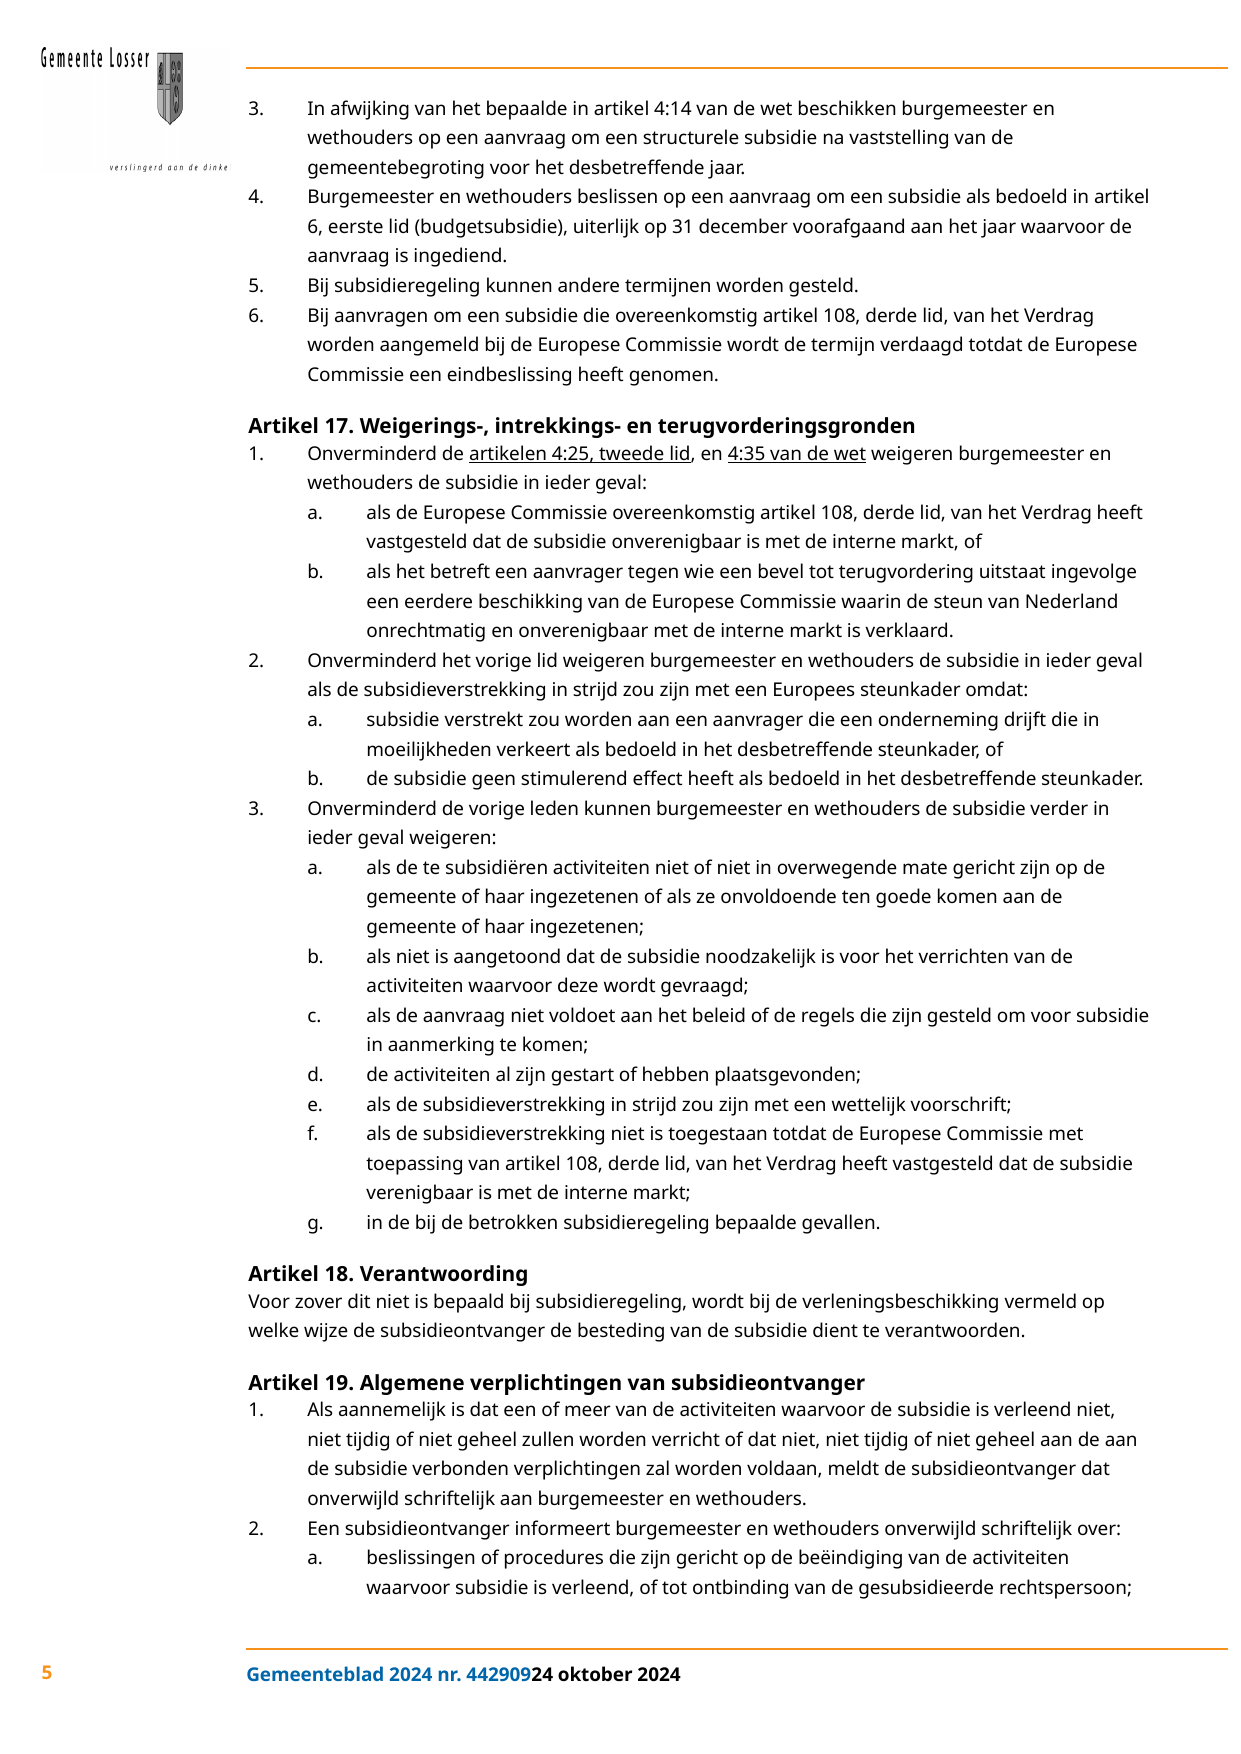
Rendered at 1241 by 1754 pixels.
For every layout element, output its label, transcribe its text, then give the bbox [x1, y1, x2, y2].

list beslissingen of procedures die zijn gericht op de beëindiging van de activiteiten waarvoor subsidie is verleend, of tot ontbinding van de gesubsidieerde rechtspersoon; [307, 1544, 1152, 1599]
list Een subsidieontvanger informeert burgemeester en wethouders onverwijld schriftelijk over: [248, 1515, 1152, 1540]
list als de subsidieverstrekking niet is toegestaan totdat de Europese Commissie met toepassing van artikel 108, derde lid, van het Verdrag heeft vastgesteld dat de subsidie verenigbaar is met de interne markt; [307, 1120, 1152, 1205]
list In afwijking van het bepaalde in artikel 4:14 van de wet beschikken burgemeester en wethouders op een aanvraag om een structurele subsidie na vaststelling van de gemeentebegroting voor het desbetreffende jaar. [248, 95, 1152, 180]
list als het betreft een aanvrager tegen wie een bevel tot terugvordering uitstaat ingevolge een eerdere beschikking van de Europese Commissie waarin de steun van Nederland onrechtmatig en onverenigbaar met de interne markt is verklaard. [307, 558, 1152, 643]
text Artikel 18. Verantwoording [248, 1259, 1152, 1288]
list Als aannemelijk is dat een of meer van de activiteiten waarvoor de subsidie is verleend niet, niet tijdig of niet geheel zullen worden verricht of dat niet, niet tijdig of niet geheel aan de aan de subsidie verbonden verplichtingen zal worden voldaan, meldt de subsidieontvanger dat onverwijld schriftelijk aan burgemeester en wethouders. [248, 1396, 1152, 1511]
list als niet is aangetoond dat de subsidie noodzakelijk is voor het verrichten van de activiteiten waarvoor deze wordt gevraagd; [307, 943, 1152, 998]
list subsidie verstrekt zou worden aan een aanvrager die een onderneming drijft die in moeilijkheden verkeert als bedoeld in het desbetreffende steunkader, of [307, 706, 1152, 761]
list als de Europese Commissie overeenkomstig artikel 108, derde lid, van het Verdrag heeft vastgesteld dat de subsidie onverenigbaar is met de interne markt, of [307, 499, 1152, 554]
list Onverminderd het vorige lid weigeren burgemeester en wethouders de subsidie in ieder geval als de subsidieverstrekking in strijd zou zijn met een Europees steunkader omdat: [248, 647, 1152, 702]
list de activiteiten al zijn gestart of hebben plaatsgevonden; [307, 1061, 1152, 1087]
text Artikel 19. Algemene verplichtingen van subsidieontvanger [248, 1368, 1152, 1396]
list de subsidie geen stimulerend effect heeft als bedoeld in het desbetreffende steunkader. [307, 765, 1152, 791]
text Artikel 17. Weigerings-, intrekkings- en terugvorderingsgronden [248, 411, 1152, 440]
list Bij aanvragen om een subsidie die overeenkomstig artikel 108, derde lid, van het Verdrag worden aangemeld bij de Europese Commissie wordt de termijn verdaagd totdat de Europese Commissie een eindbeslissing heeft genomen. [248, 302, 1152, 387]
list Onverminderd de vorige leden kunnen burgemeester en wethouders de subsidie verder in ieder geval weigeren: [248, 795, 1152, 850]
list als de subsidieverstrekking in strijd zou zijn met een wettelijk voorschrift; [307, 1091, 1152, 1116]
list als de te subsidiëren activiteiten niet of niet in overwegende mate gericht zijn op de gemeente of haar ingezetenen of als ze onvoldoende ten goede komen aan de gemeente of haar ingezetenen; [307, 854, 1152, 939]
text Voor zover dit niet is bepaald bij subsidieregeling, wordt bij de verleningsbeschikking vermeld op welke wijze de subsidieontvanger de besteding van de subsidie dient te verantwoorden. [248, 1288, 1152, 1343]
list als de aanvraag niet voldoet aan het beleid of de regels die zijn gesteld om voor subsidie in aanmerking te komen; [307, 1002, 1152, 1057]
list Bij subsidieregeling kunnen andere termijnen worden gesteld. [248, 272, 1152, 298]
list Onverminderd de artikelen 4:25, tweede lid, en 4:35 van de wet weigeren burgemeester en wethouders de subsidie in ieder geval: [248, 440, 1152, 495]
list Burgemeester en wethouders beslissen op een aanvraag om een subsidie als bedoeld in artikel 6, eerste lid (budgetsubsidie), uiterlijk op 31 december voorafgaand aan het jaar waarvoor de aanvraag is ingediend. [248, 183, 1152, 268]
list in de bij de betrokken subsidieregeling bepaalde gevallen. [307, 1209, 1152, 1235]
picture [41, 47, 231, 172]
